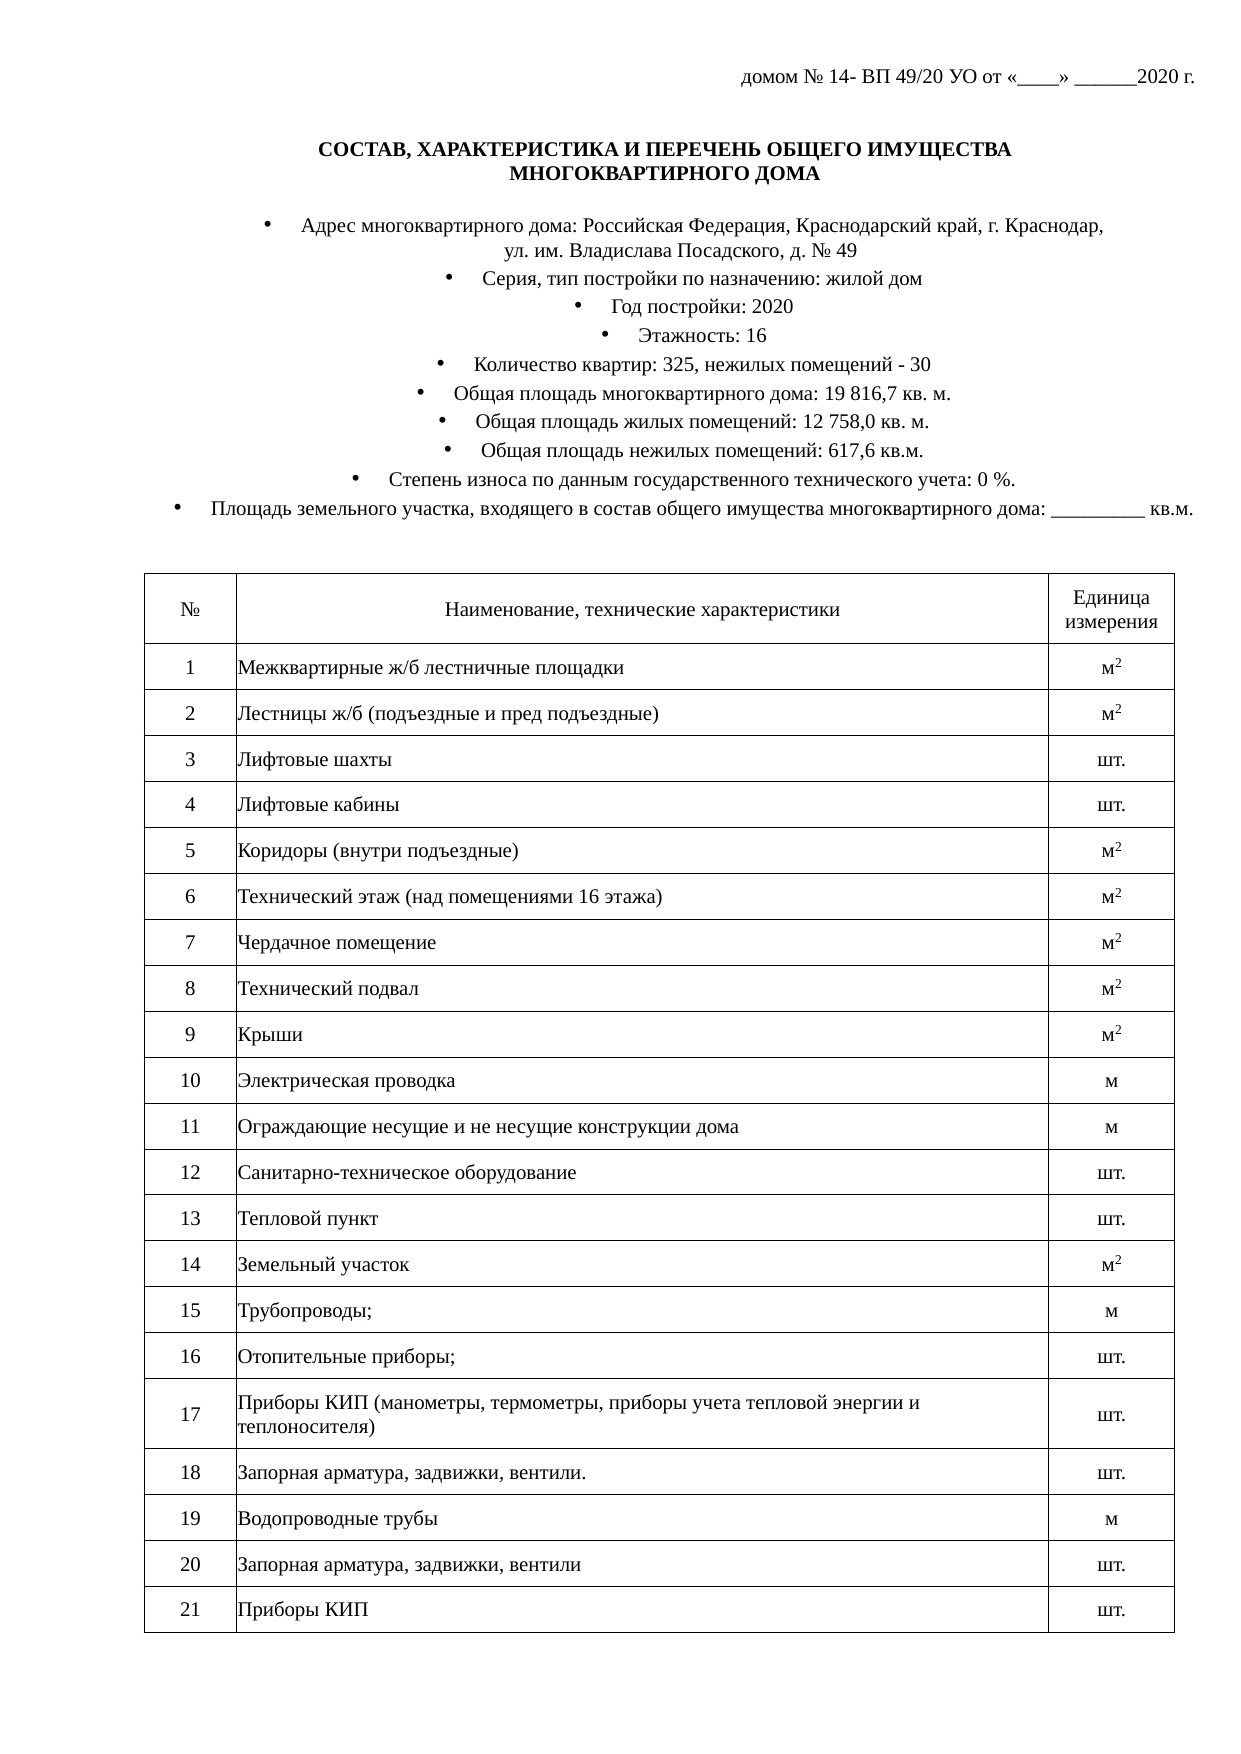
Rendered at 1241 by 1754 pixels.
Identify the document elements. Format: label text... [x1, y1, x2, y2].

table_cell Запорная арматура, задвижки, вентили. [237, 1449, 1048, 1494]
table_cell м2 [1049, 828, 1174, 873]
text СОСТАВ, ХАРАКТЕРИСТИКА И ПЕРЕЧЕНЬ ОБЩЕГО ИМУЩЕСТВА [132, 137, 1198, 161]
list Год постройки: 2020 [169, 290, 1198, 319]
table_cell м2 [1049, 690, 1174, 735]
list Общая площадь многоквартирного дома: 19 816,7 кв. м. [169, 377, 1198, 405]
table_cell Коридоры (внутри подъездные) [237, 828, 1048, 873]
table_cell Запорная арматура, задвижки, вентили [237, 1541, 1048, 1586]
table_header Единица измерения [1049, 574, 1174, 643]
table_cell шт. [1049, 782, 1174, 827]
list Количество квартир: 325, нежилых помещений - 30 [169, 348, 1198, 377]
list Общая площадь нежилых помещений: 617,6 кв.м. [169, 434, 1198, 463]
table_cell 16 [145, 1333, 236, 1378]
table_cell 7 [145, 920, 236, 965]
table_cell шт. [1049, 1379, 1174, 1448]
table_cell шт. [1049, 1541, 1174, 1586]
list Общая площадь жилых помещений: 12 758,0 кв. м. [169, 405, 1198, 434]
table_cell шт. [1049, 1150, 1174, 1194]
table_cell 21 [145, 1587, 236, 1632]
table_cell м [1049, 1104, 1174, 1148]
table_cell Межквартирные ж/б лестничные площадки [237, 644, 1048, 689]
table_cell шт. [1049, 1449, 1174, 1494]
table_cell 9 [145, 1012, 236, 1057]
table_cell Водопроводные трубы [237, 1495, 1048, 1540]
table_cell м2 [1049, 1012, 1174, 1057]
table_cell 18 [145, 1449, 236, 1494]
table_cell Приборы КИП [237, 1587, 1048, 1632]
table_cell 3 [145, 736, 236, 781]
text МНОГОКВАРТИРНОГО ДОМА [132, 161, 1198, 185]
list Серия, тип постройки по назначению: жилой дом [169, 262, 1198, 290]
list Площадь земельного участка, входящего в состав общего имущества многоквартирного дома: _________ кв.м. [169, 492, 1198, 520]
table_cell 8 [145, 966, 236, 1011]
table_cell м [1049, 1287, 1174, 1332]
list Этажность: 16 [169, 319, 1198, 348]
table_cell Отопительные приборы; [237, 1333, 1048, 1378]
table_cell Технический подвал [237, 966, 1048, 1011]
table_cell 14 [145, 1241, 236, 1286]
table_cell м [1049, 1495, 1174, 1540]
table_cell м2 [1049, 920, 1174, 965]
table_cell м2 [1049, 874, 1174, 919]
table_cell 15 [145, 1287, 236, 1332]
table_cell Лифтовые кабины [237, 782, 1048, 827]
table_cell 10 [145, 1058, 236, 1102]
table_cell 20 [145, 1541, 236, 1586]
table_cell 6 [145, 874, 236, 919]
table_cell м [1049, 1058, 1174, 1102]
table_cell 4 [145, 782, 236, 827]
table_cell Земельный участок [237, 1241, 1048, 1286]
table_cell шт. [1049, 736, 1174, 781]
table_cell м2 [1049, 644, 1174, 689]
table_cell Электрическая проводка [237, 1058, 1048, 1102]
table_cell Чердачное помещение [237, 920, 1048, 965]
table_cell м2 [1049, 966, 1174, 1011]
table_cell Лестницы ж/б (подъездные и пред подъездные) [237, 690, 1048, 735]
list Степень износа по данным государственного технического учета: 0 %. [169, 463, 1198, 492]
text ул. им. Владислава Посадского, д. № 49 [132, 237, 1198, 262]
table_cell Приборы КИП (манометры, термометры, приборы учета тепловой энергии и теплоносителя) [237, 1379, 1048, 1448]
table_header Наименование, технические характеристики [237, 574, 1048, 643]
table_cell 17 [145, 1379, 236, 1448]
table_cell Тепловой пункт [237, 1195, 1048, 1240]
list Адрес многоквартирного дома: Российская Федерация, Краснодарский край, г. Краснодар, [169, 209, 1198, 237]
table_cell Ограждающие несущие и не несущие конструкции дома [237, 1104, 1048, 1148]
table_cell 12 [145, 1150, 236, 1194]
table_cell 5 [145, 828, 236, 873]
table_cell 13 [145, 1195, 236, 1240]
table_cell шт. [1049, 1195, 1174, 1240]
table_cell Лифтовые шахты [237, 736, 1048, 781]
table_cell Технический этаж (над помещениями 16 этажа) [237, 874, 1048, 919]
table_cell 11 [145, 1104, 236, 1148]
text домом № 14- ВП 49/20 УО от «____» ______2020 г. [132, 64, 1198, 88]
table_cell 19 [145, 1495, 236, 1540]
table_cell 1 [145, 644, 236, 689]
table_cell 2 [145, 690, 236, 735]
table_cell Крыши [237, 1012, 1048, 1057]
table_cell м2 [1049, 1241, 1174, 1286]
table_cell Трубопроводы; [237, 1287, 1048, 1332]
table_cell шт. [1049, 1333, 1174, 1378]
table_cell Санитарно-техническое оборудование [237, 1150, 1048, 1194]
table_cell шт. [1049, 1587, 1174, 1632]
table_header № [145, 574, 236, 643]
